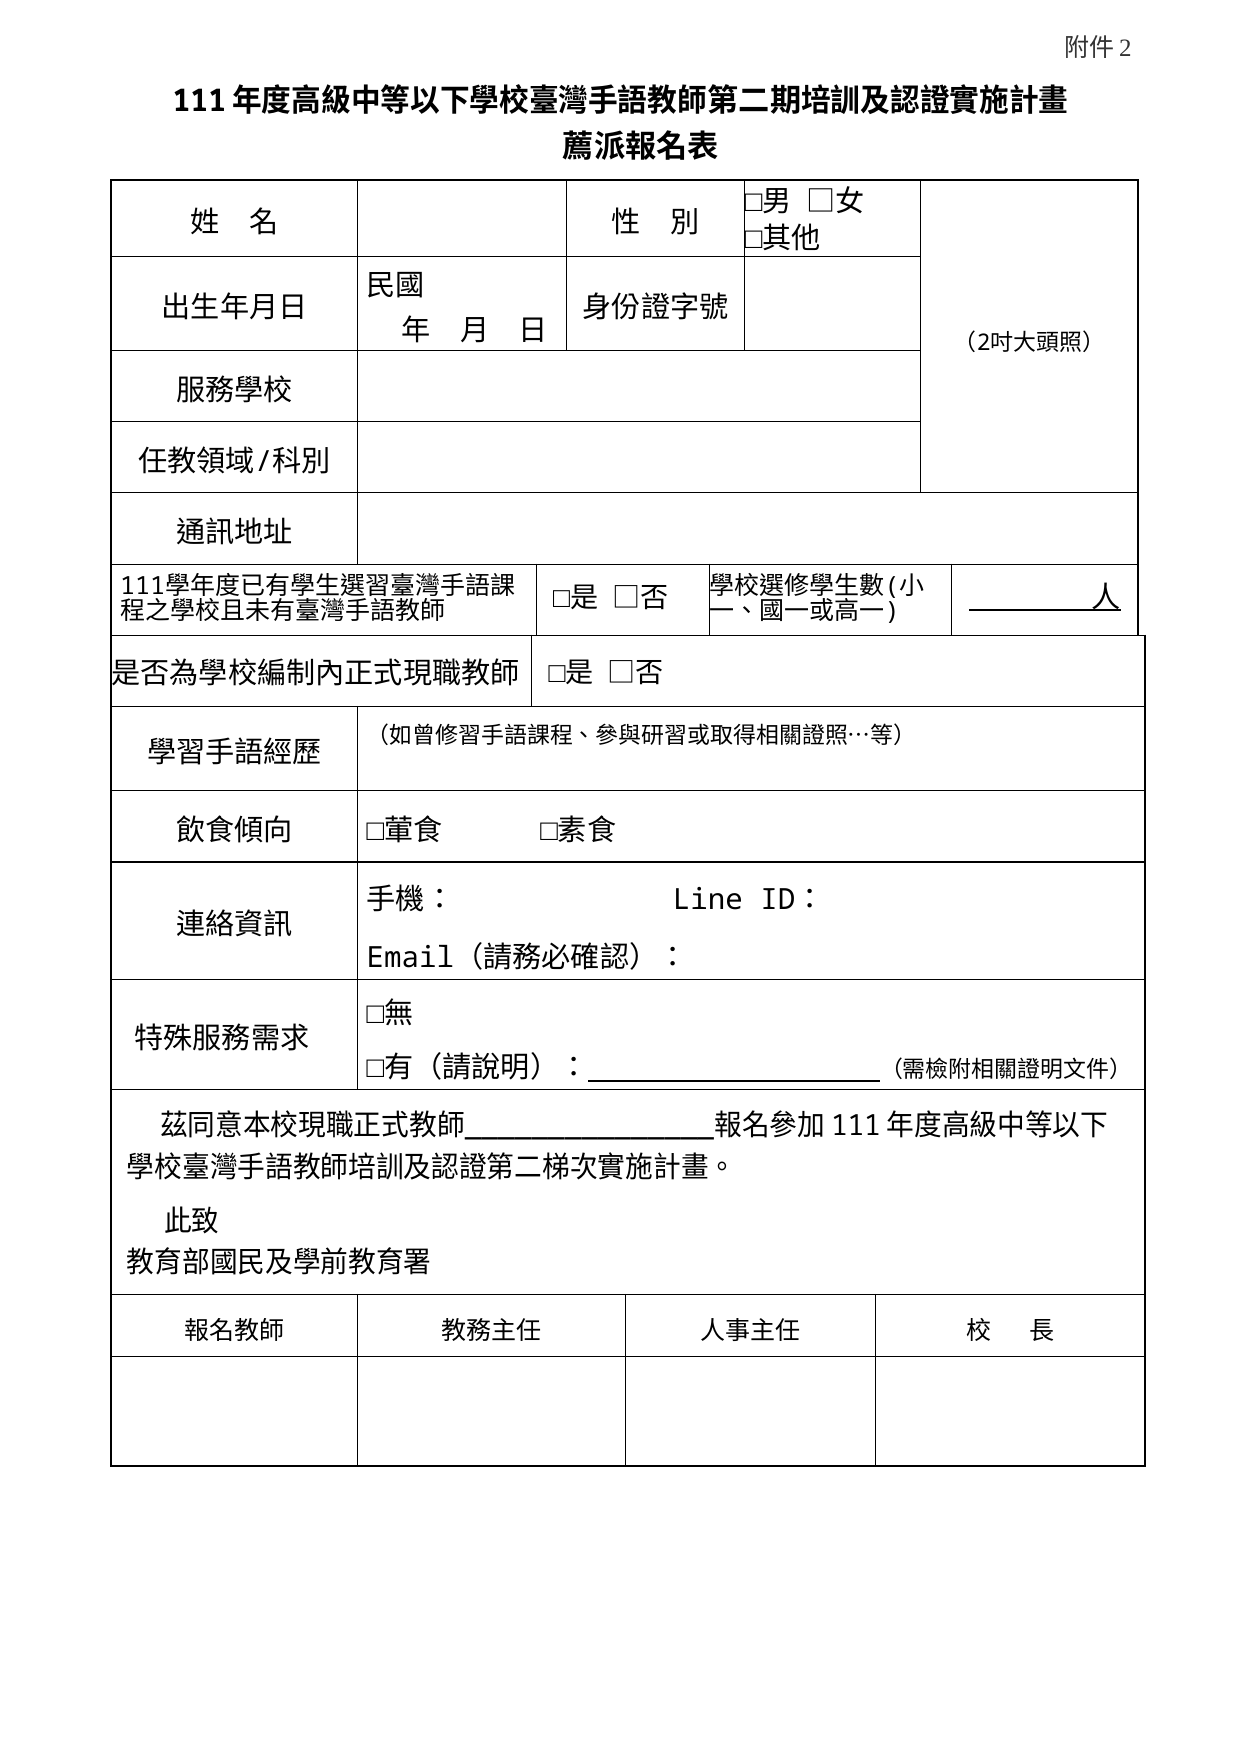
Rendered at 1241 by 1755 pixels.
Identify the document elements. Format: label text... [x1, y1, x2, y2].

text [1049, 18, 1064, 66]
table_cell 出生年月日 [112, 257, 357, 350]
table_cell 身份證字號 [567, 257, 744, 350]
table_cell 連絡資訊 [112, 863, 357, 979]
table_cell 報名教師 [112, 1295, 357, 1356]
table_header （2吋大頭照） [921, 181, 1137, 492]
table_cell 特殊服務需求 [112, 980, 357, 1088]
text 附件2 [1064, 18, 1150, 66]
table_cell [1139, 256, 1145, 350]
table_cell 人事主任 [626, 1295, 875, 1356]
table_cell 通訊地址 [112, 493, 357, 563]
table_header 姓 名 [112, 181, 357, 256]
table_cell 任教領域/科別 [112, 422, 357, 492]
table_cell □是 □否 [537, 565, 709, 634]
table_cell [876, 1357, 1144, 1465]
table_cell 是否為學校編制內正式現職教師 [112, 636, 531, 706]
table_cell 人 [952, 565, 1137, 634]
table_cell 民國 年 月 日 [358, 257, 566, 350]
table_cell □是 □否 [532, 636, 1144, 706]
table_cell [358, 1357, 625, 1465]
table_cell 服務學校 [112, 351, 357, 421]
table_cell [626, 1357, 875, 1465]
text 111年度高級中等以下學校臺灣手語教師第二期培訓及認證實施計畫 [118, 75, 1122, 121]
table_header [358, 181, 566, 256]
table_cell 手機： Line ID： Email（請務必確認）： [358, 863, 1144, 979]
table_cell [112, 1357, 357, 1465]
table_cell 校 長 [876, 1295, 1144, 1356]
table_cell 學習手語經歷 [112, 707, 357, 790]
table_cell [1139, 350, 1145, 421]
table_cell （如曾修習手語課程、參與研習或取得相關證照…等） [358, 707, 1144, 790]
subtitle 薦派報名表 [159, 121, 1122, 167]
table_cell 茲同意本校現職正式教師_______________報名參加111年度高級中等以下學校臺灣手語教師培訓及認證第二梯次實施計畫。 此致 教育部國民及學前教育署 [112, 1090, 1144, 1294]
table_cell [358, 351, 920, 421]
table_cell 飲食傾向 [112, 791, 357, 861]
table_cell [358, 493, 1137, 563]
table_cell □素食 [531, 791, 1144, 861]
table_cell 學校選修學生數(小一、國一或高一) [710, 565, 951, 634]
table_cell 教務主任 [358, 1295, 625, 1356]
table_header [1139, 179, 1145, 256]
table_header □男 □女 □其他 [745, 181, 920, 256]
table_cell [358, 422, 920, 492]
table_cell □無 □有（請說明）： （需檢附相關證明文件） [358, 980, 1144, 1088]
table_header 性 別 [567, 181, 744, 256]
table_cell 111學年度已有學生選習臺灣手語課程之學校且未有臺灣手語教師 [112, 565, 536, 634]
table_cell [1139, 421, 1145, 492]
table_cell [1139, 564, 1145, 634]
table_cell [1139, 492, 1145, 563]
table_cell □葷食 [358, 791, 531, 861]
table_cell [745, 257, 920, 350]
